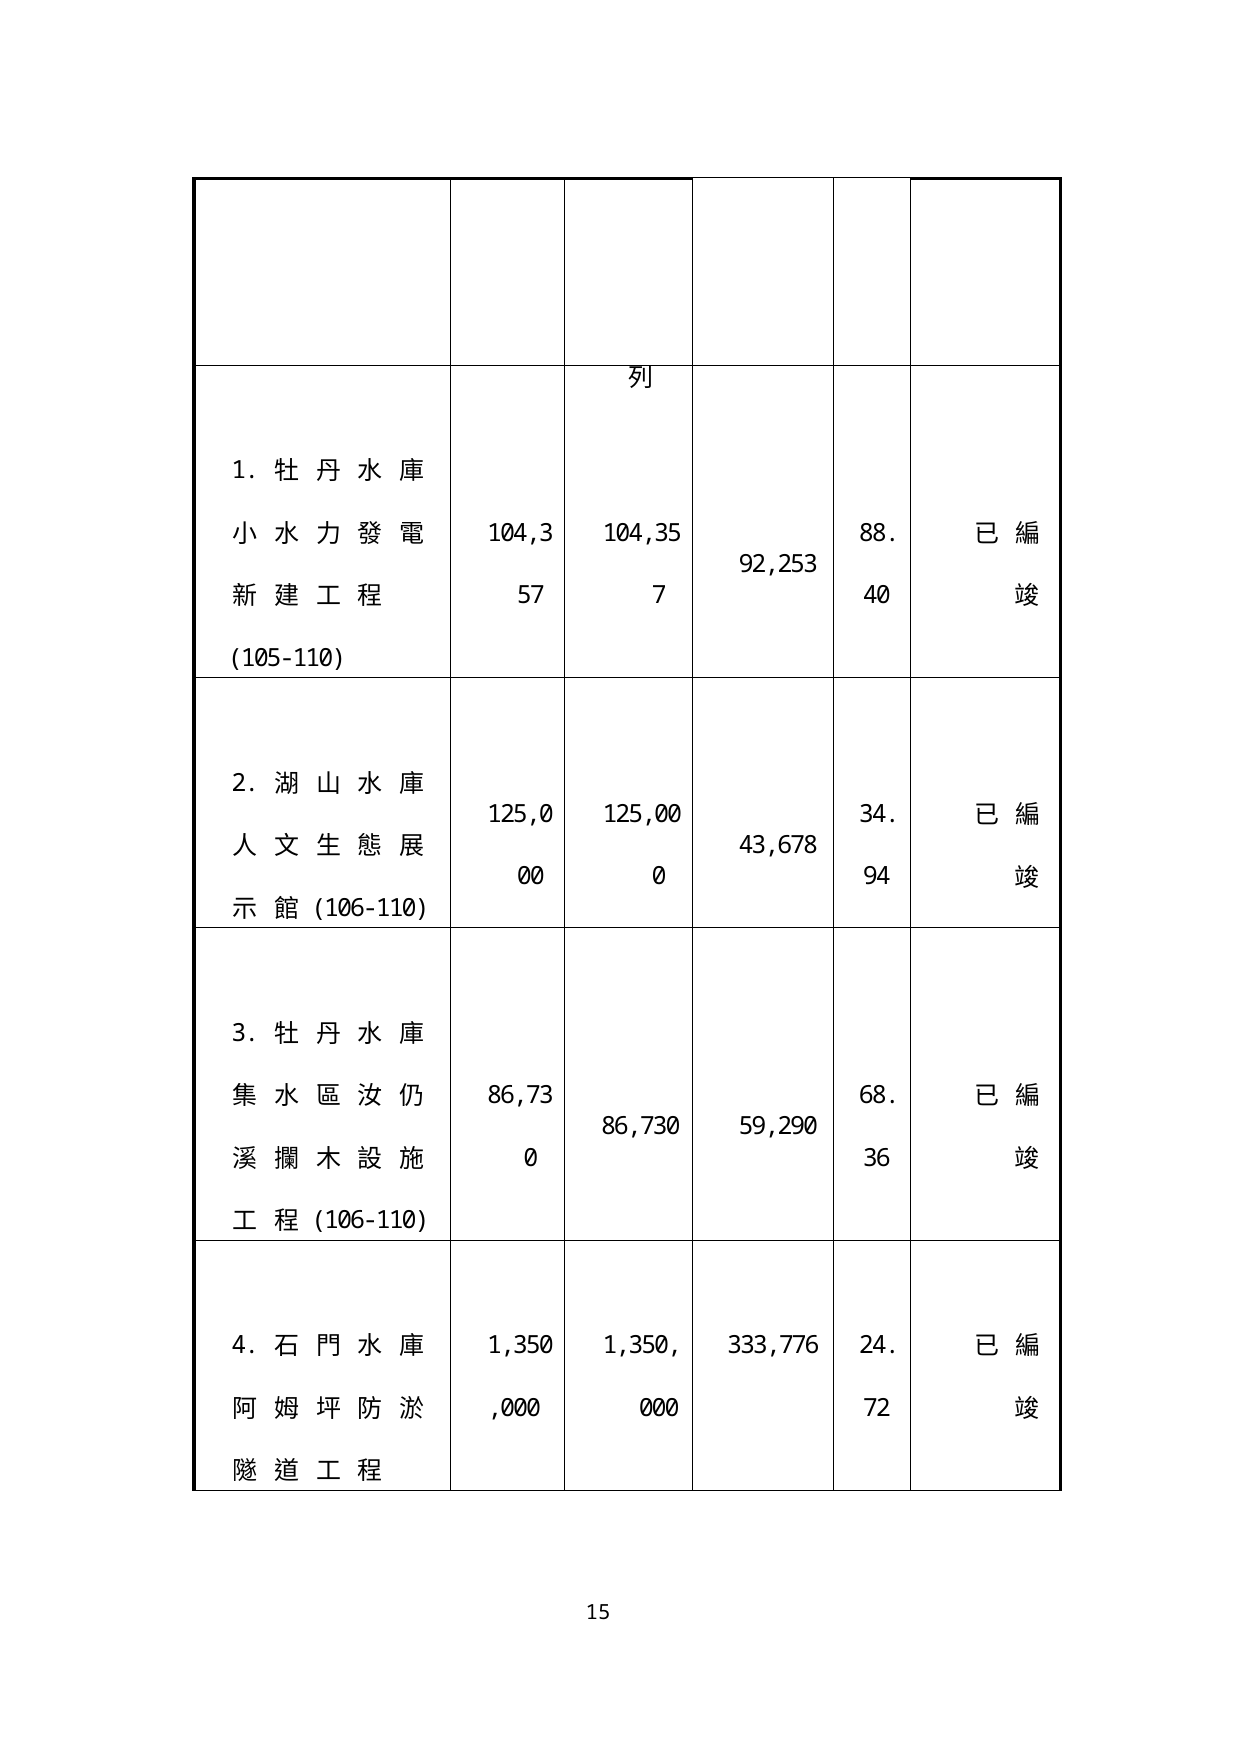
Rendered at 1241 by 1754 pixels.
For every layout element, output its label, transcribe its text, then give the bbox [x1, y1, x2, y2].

table_cell 4.石門水庫阿姆坪防淤隧道工程 [196, 1241, 450, 1490]
table_cell 125,000 [565, 678, 692, 927]
table_cell [693, 178, 833, 365]
table_header [196, 180, 450, 365]
table_header [911, 180, 1059, 365]
table_cell 333,776 [693, 1241, 833, 1490]
table_cell [834, 178, 910, 365]
table_cell 2.湖山水庫人文生態展示館(106-110) [196, 678, 450, 927]
table_header [451, 180, 564, 365]
table_cell 已編竣 [911, 1241, 1059, 1490]
table_cell 43,678 [693, 678, 833, 927]
table_cell 已編竣 [911, 366, 1059, 677]
table_cell 86,730 [451, 928, 564, 1240]
table_cell 92,253 [693, 366, 833, 677]
table_cell 104,357 [565, 366, 692, 677]
table_cell 1,350,000 [565, 1241, 692, 1490]
table_cell 1,350,000 [451, 1241, 564, 1490]
table_cell 已編竣 [911, 928, 1059, 1240]
table_cell 68.36 [834, 928, 910, 1240]
table_cell 88.40 [834, 366, 910, 677]
table_cell 125,000 [451, 678, 564, 927]
table_cell 34.94 [834, 678, 910, 927]
table_cell 104,357 [451, 366, 564, 677]
table_cell 1.牡丹水庫小水力發電新建工程(105-110) [196, 366, 450, 677]
table_header 迄110年度累積編列數 [565, 180, 692, 365]
table_cell 59,290 [693, 928, 833, 1240]
table_cell 24.72 [834, 1241, 910, 1490]
table_cell 86,730 [565, 928, 692, 1240]
table_cell 已編竣 [911, 678, 1059, 927]
table_cell 3.牡丹水庫集水區汝仍溪攔木設施工程(106-110) [196, 928, 450, 1240]
